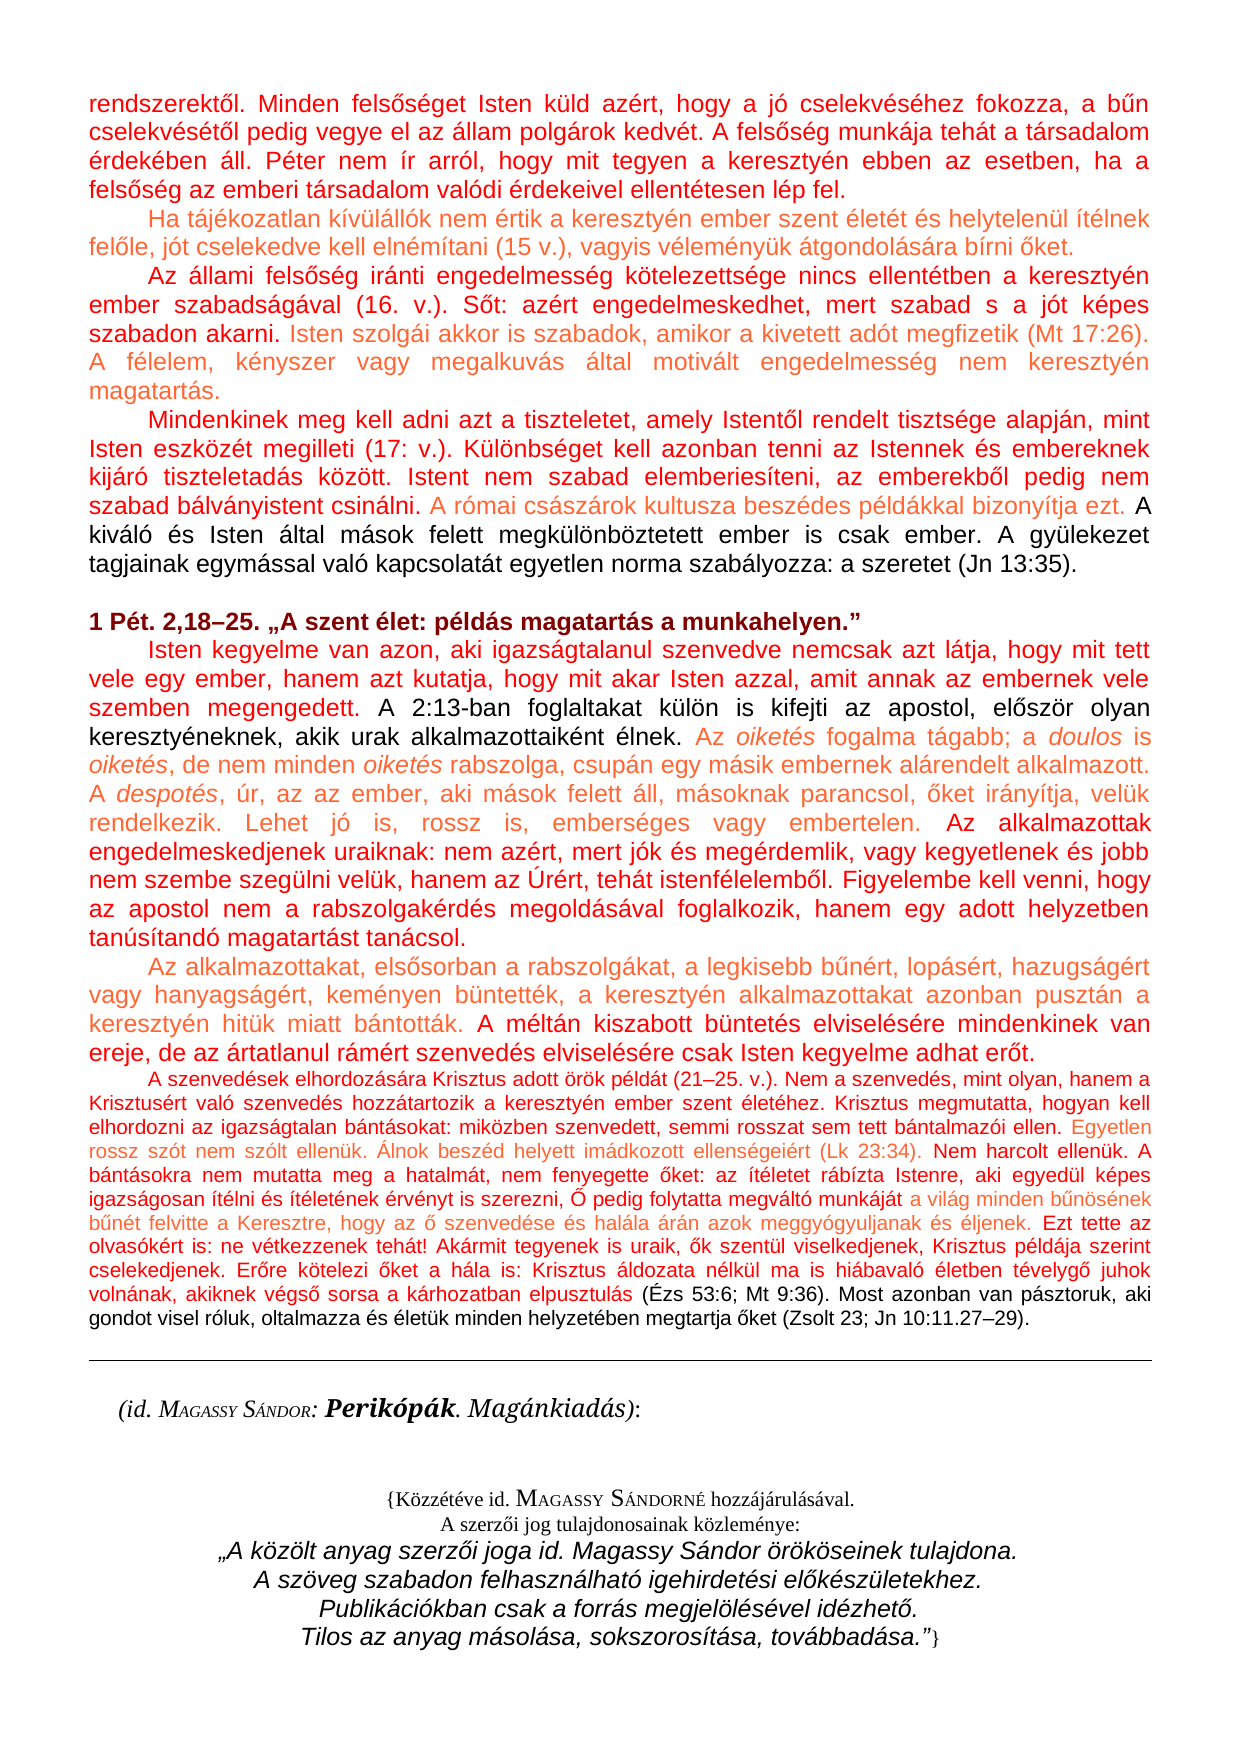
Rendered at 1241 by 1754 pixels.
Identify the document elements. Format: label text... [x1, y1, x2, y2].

text Az alkalmazottakat, elsősorban a rabszolgákat, a legkisebb bűnért, lopásért, hazugságért vagy hanyagságért, keményen büntették, a keresztyén alkalmazottakat azonban pusztán a keresztyén hitük miatt bántották. A méltán kiszabott büntetés elviselésére mindenkinek van ereje, de az ártatlanul rámért szenvedés elviselésére csak Isten kegyelme adhat erőt. [88, 952, 1152, 1067]
text Mindenkinek meg kell adni azt a tiszteletet, amely Istentől rendelt tisztsége alapján, mint Isten eszközét megilleti (17: v.). Különbséget kell azonban tenni az Istennek és embereknek kijáró tiszteletadás között. Istent nem szabad elemberiesíteni, az emberekből pedig nem szabad bálványistent csinálni. A római császárok kultusza beszédes példákkal bizonyítja ezt. A kiváló és Isten által mások felett megkülönböztetett ember is csak ember. A gyülekezet tagjainak egymással való kapcsolatát egyetlen norma szabályozza: a szeretet (Jn 13:35). [88, 405, 1152, 577]
text rendszerektől. Minden felsőséget Isten küld azért, hogy a jó cselekvéséhez fokozza, a bűn cselekvésétől pedig vegye el az állam polgárok kedvét. A felsőség munkája tehát a társadalom érdekében áll. Péter nem ír arról, hogy mit tegyen a keresztyén ebben az esetben, ha a felsőség az emberi társadalom valódi érdekeivel ellentétesen lép fel. [88, 88, 1152, 203]
text (id. Magassy Sándor: Perikópák. Magánkiadás): [88, 1361, 1152, 1454]
text A szenvedések elhordozására Krisztus adott örök példát (21–25. v.). Nem a szenvedés, mint olyan, hanem a Krisztusért való szenvedés hozzátartozik a keresztyén ember szent életéhez. Krisztus megmutatta, hogyan kell elhordozni az igazságtalan bántásokat: miközben szenvedett, semmi rosszat sem tett bántalmazói ellen. Egyetlen rossz szót nem szólt ellenük. Álnok beszéd helyett imádkozott ellenségeiért (Lk 23:34). Nem harcolt ellenük. A bántásokra nem mutatta meg a hatalmát, nem fenyegette őket: az ítéletet rábízta Istenre, aki egyedül képes igazságosan ítélni és ítéletének érvényt is szerezni, Ő pedig folytatta megváltó munkáját a világ minden bűnösének bűnét felvitte a Keresztre, hogy az ő szenvedése és halála árán azok meggyógyuljanak és éljenek. Ezt tette az olvasókért is: ne vétkezzenek tehát! Akármit tegyenek is uraik, ők szentül viselkedjenek, Krisztus példája szerint cselekedjenek. Erőre kötelezi őket a hála is: Krisztus áldozata nélkül ma is hiábavaló életben tévelygő juhok volnának, akiknek végső sorsa a kárhozatban elpusztulás (Ézs 53:6; Mt 9:36). Most azonban van pásztoruk, aki gondot visel róluk, oltalmazza és életük minden helyzetében megtartja őket (Zsolt 23; Jn 10:11.27–29). [88, 1067, 1152, 1330]
text Ha tájékozatlan kívülállók nem értik a keresztyén ember szent életét és helytelenül ítélnek felőle, jót cselekedve kell elnémítani (15 v.), vagyis véleményük átgondolására bírni őket. [88, 203, 1152, 261]
text 1 Pét. 2,18–25. „A szent élet: példás magatartás a munkahelyen.” [88, 607, 1152, 636]
text Isten kegyelme van azon, aki igazságtalanul szenvedve nemcsak azt látja, hogy mit tett vele egy ember, hanem azt kutatja, hogy mit akar Isten azzal, amit annak az embernek vele szemben megengedett. A 2:13-ban foglaltakat külön is kifejti az apostol, először olyan keresztyéneknek, akik urak alkalmazottaiként élnek. Az oiketés fogalma tágabb; a doulos is oiketés, de nem minden oiketés rabszolga, csupán egy másik embernek alárendelt alkalmazott. A despotés, úr, az az ember, aki mások felett áll, másoknak parancsol, őket irányítja, velük rendelkezik. Lehet jó is, rossz is, emberséges vagy embertelen. Az alkalmazottak engedelmeskedjenek uraiknak: nem azért, mert jók és megérdemlik, vagy kegyetlenek és jobb nem szembe szegülni velük, hanem az Úrért, tehát istenfélelemből. Figyelembe kell venni, hogy az apostol nem a rabszolgakérdés megoldásával foglalkozik, hanem egy adott helyzetben tanúsítandó magatartást tanácsol. [88, 636, 1152, 952]
text Az állami felsőség iránti engedelmesség kötelezettsége nincs ellentétben a keresztyén ember szabadságával (16. v.). Sőt: azért engedelmeskedhet, mert szabad s a jót képes szabadon akarni. Isten szolgái akkor is szabadok, amikor a kivetett adót megfizetik (Mt 17:26). A félelem, kényszer vagy megalkuvás által motivált engedelmesség nem keresztyén magatartás. [88, 261, 1152, 405]
text {Közzétéve id. Magassy Sándorné hozzájárulásával. A szerzői jog tulajdonosainak közleménye: „A közölt anyag szerzői joga id. Magassy Sándor örököseinek tulajdona. A szöveg szabadon felhasználható igehirdetési előkészületekhez. Publikációkban csak a forrás megjelölésével idézhető. Tilos az anyag másolása, sokszorosítása, továbbadása.”} [88, 1483, 1152, 1651]
